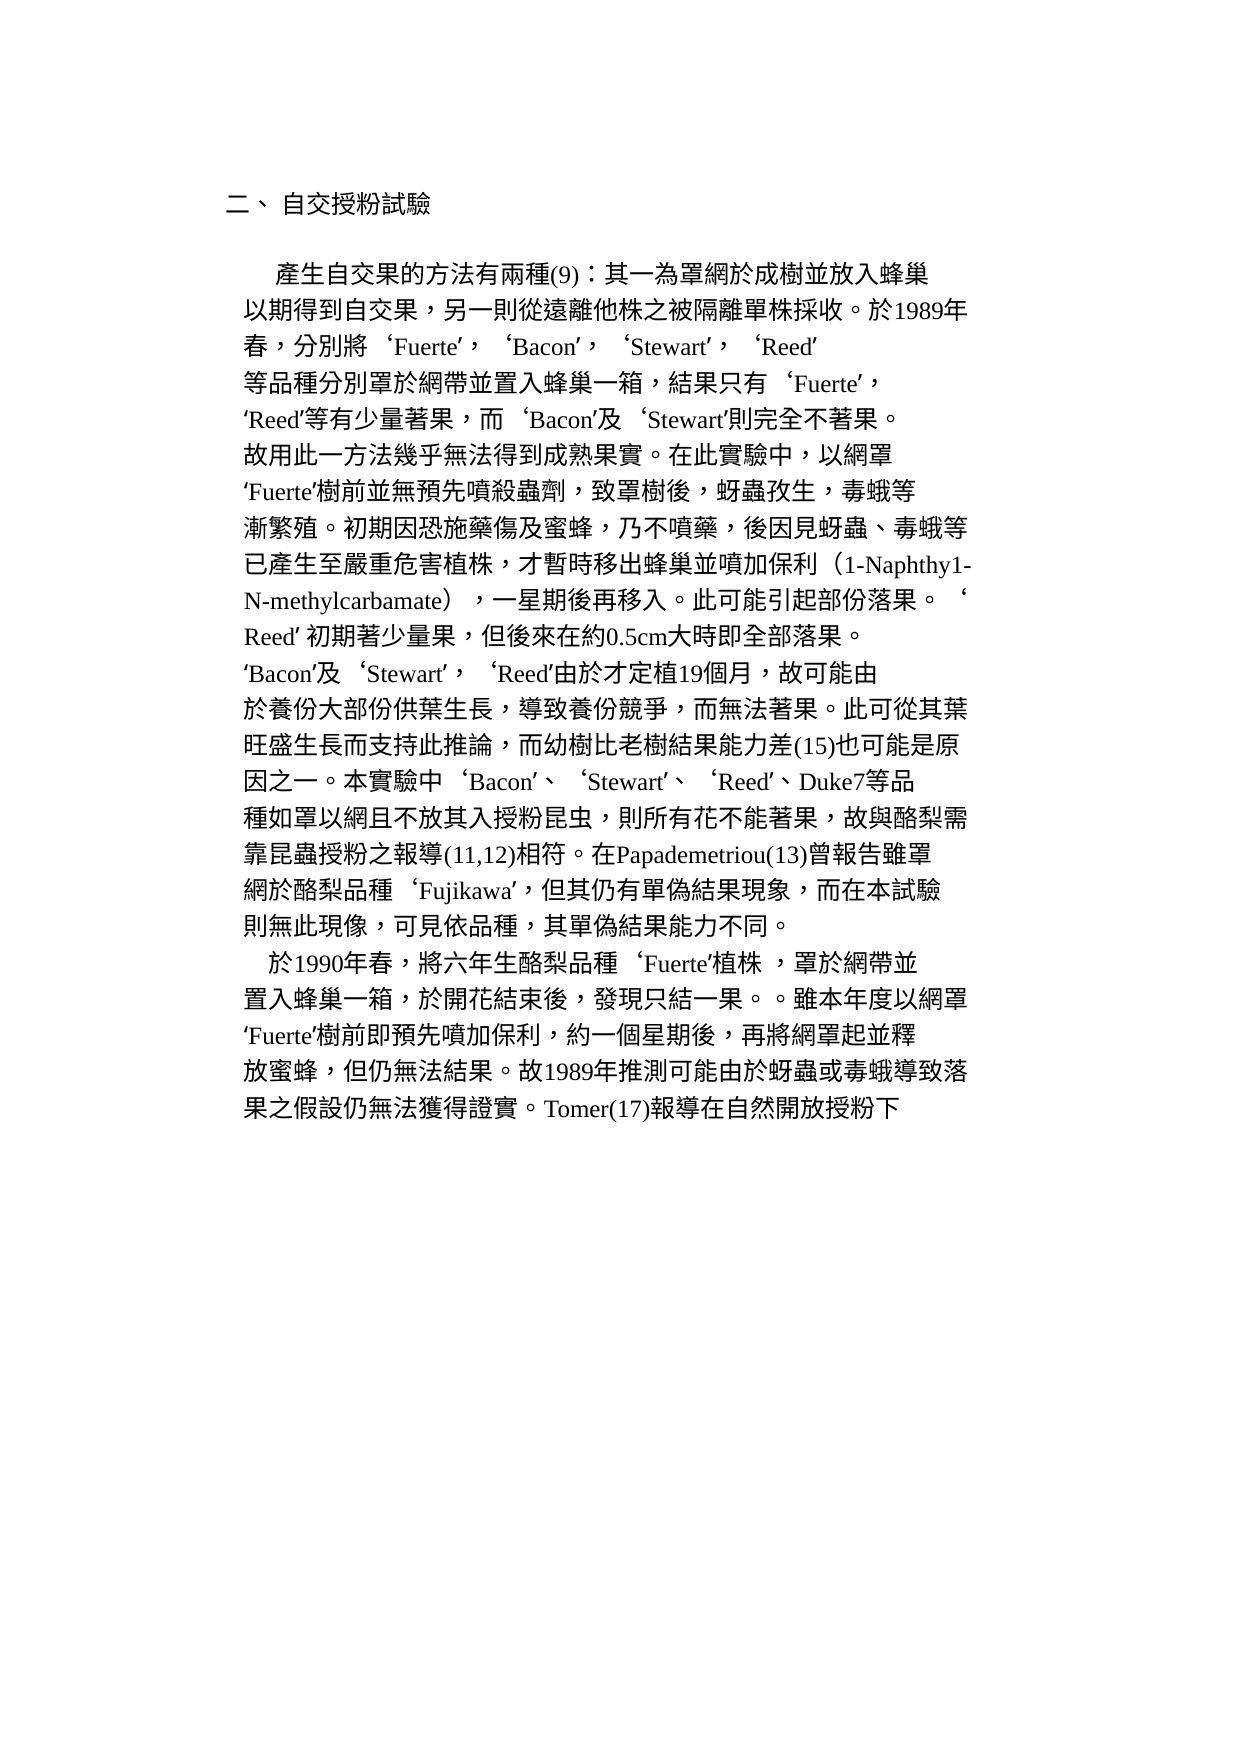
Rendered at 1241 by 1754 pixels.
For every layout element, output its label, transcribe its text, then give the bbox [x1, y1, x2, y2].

text 等品種分別罩於網帶並置入蜂巢一箱，結果只有‘Fuerte’， [187, 363, 1053, 399]
text 果之假設仍無法獲得證實。Tomer(17)報導在自然開放授粉下 [187, 1088, 1053, 1124]
text 於養份大部份供葉生長，導致養份競爭，而無法著果。此可從其葉 [187, 689, 1053, 726]
text 漸繁殖。初期因恐施藥傷及蜜蜂，乃不噴藥，後因見蚜蟲、毒蛾等 [187, 508, 1053, 544]
text 靠昆蟲授粉之報導(11,12)相符。在Papademetriou(13)曾報告雖罩 [187, 834, 1053, 871]
text N-methylcarbamate），一星期後再移入。此可能引起部份落果。‘ [187, 581, 1053, 617]
text 網於酪梨品種‘Fujikawa’，但其仍有單偽結果現象，而在本試驗 [187, 871, 1053, 907]
text 故用此一方法幾乎無法得到成熟果實。在此實驗中，以網罩 [187, 436, 1053, 472]
text Reed’ 初期著少量果，但後來在約0.5cm大時即全部落果。 [187, 617, 1053, 653]
text ‘Fuerte’樹前即預先噴加保利，約一個星期後，再將網罩起並釋 [187, 1016, 1053, 1052]
text 二、 自交授粉試驗 [187, 184, 1053, 220]
text 以期得到自交果，另一則從遠離他株之被隔離單株採收。於1989年 [187, 291, 1053, 327]
text ‘Bacon’及‘Stewart’，‘Reed’由於才定植19個月，故可能由 [187, 653, 1053, 689]
text ‘Fuerte’樹前並無預先噴殺蟲劑，致罩樹後，蚜蟲孜生，毒蛾等 [187, 472, 1053, 508]
text 產生自交果的方法有兩種(9)：其一為罩網於成樹並放入蜂巢 [187, 254, 1053, 291]
text 則無此現像，可見依品種，其單偽結果能力不同。 [187, 907, 1053, 943]
text 因之一。本實驗中‘Bacon’、‘Stewart’、‘Reed’、Duke7等品 [187, 762, 1053, 798]
text 種如罩以網且不放其入授粉昆虫，則所有花不能著果，故與酪梨需 [187, 798, 1053, 834]
text 於1990年春，將六年生酪梨品種‘Fuerte’植株 ，罩於網帶並 [187, 943, 1053, 979]
text 已產生至嚴重危害植株，才暫時移出蜂巢並噴加保利（1-Naphthy1- [187, 544, 1053, 581]
text 春，分別將‘Fuerte’，‘Bacon’，‘Stewart’，‘Reed’ [187, 327, 1053, 363]
text 旺盛生長而支持此推論，而幼樹比老樹結果能力差(15)也可能是原 [187, 726, 1053, 762]
text ‘Reed’等有少量著果，而‘Bacon’及‘Stewart’則完全不著果。 [187, 399, 1053, 436]
text 置入蜂巢一箱，於開花結束後，發現只結一果。。雖本年度以網罩 [187, 979, 1053, 1016]
text 放蜜蜂，但仍無法結果。故1989年推測可能由於蚜蟲或毒蛾導致落 [187, 1052, 1053, 1088]
